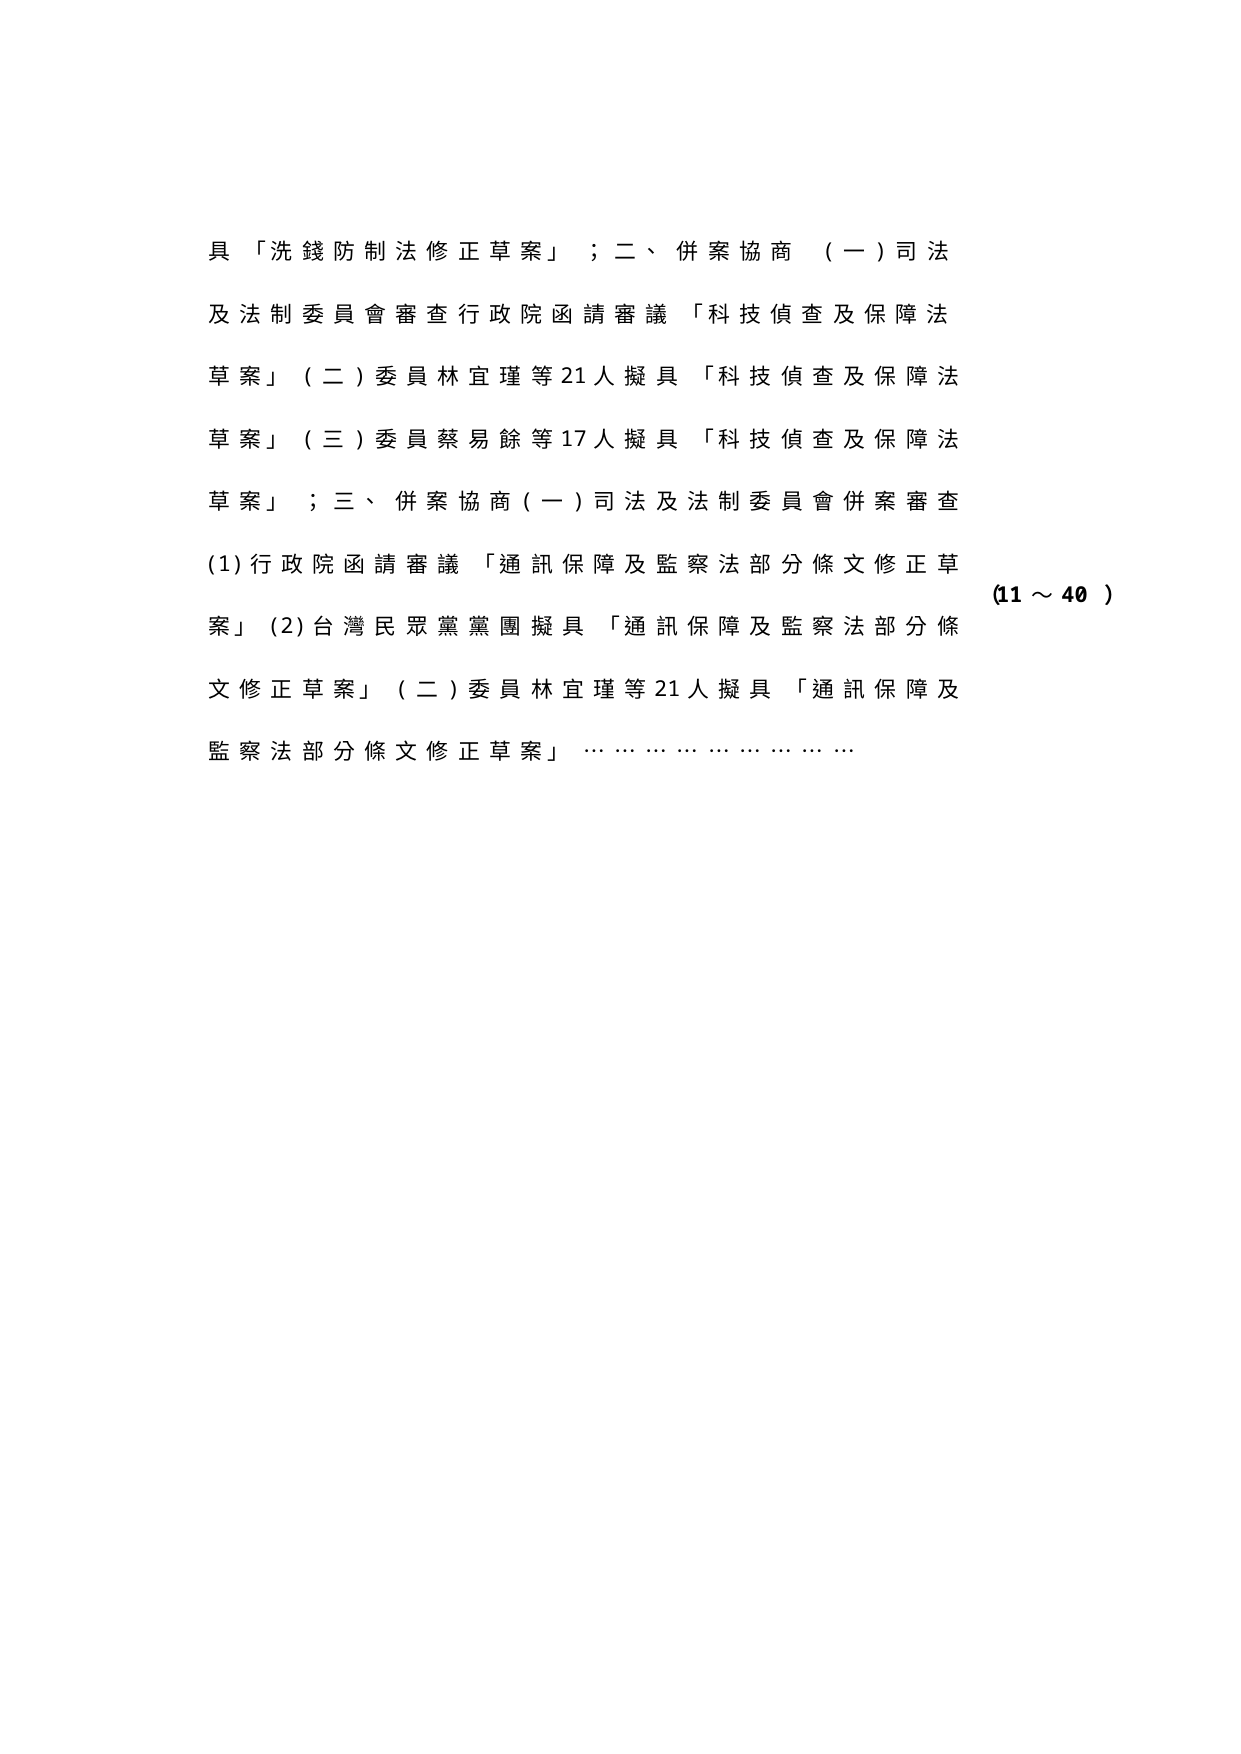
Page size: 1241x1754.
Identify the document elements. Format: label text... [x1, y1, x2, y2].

table_cell ～ [1023, 219, 1053, 781]
table_cell ） [1091, 219, 1108, 781]
table_cell 11 [986, 219, 1023, 781]
table_cell 40 [1053, 219, 1091, 781]
table_cell 具「洗錢防制法修正草案」；二、併案協商 (一)司法及法制委員會審查行政院函請審議「科技偵查及保障法草案」(二)委員林宜瑾等21人擬具「科技偵查及保障法草案」(三)委員蔡易餘等17人擬具「科技偵查及保障法草案」；三、併案協商(一)司法及法制委員會併案審查(1)行政院函請審議「通訊保障及監察法部分條文修正草案」(2)台灣民眾黨黨團擬具「通訊保障及監察法部分條文修正草案」(二)委員林宜瑾等21人擬具「通訊保障及監察法部分條文修正草案」……………………… [150, 219, 967, 781]
table_cell （ [967, 219, 986, 781]
